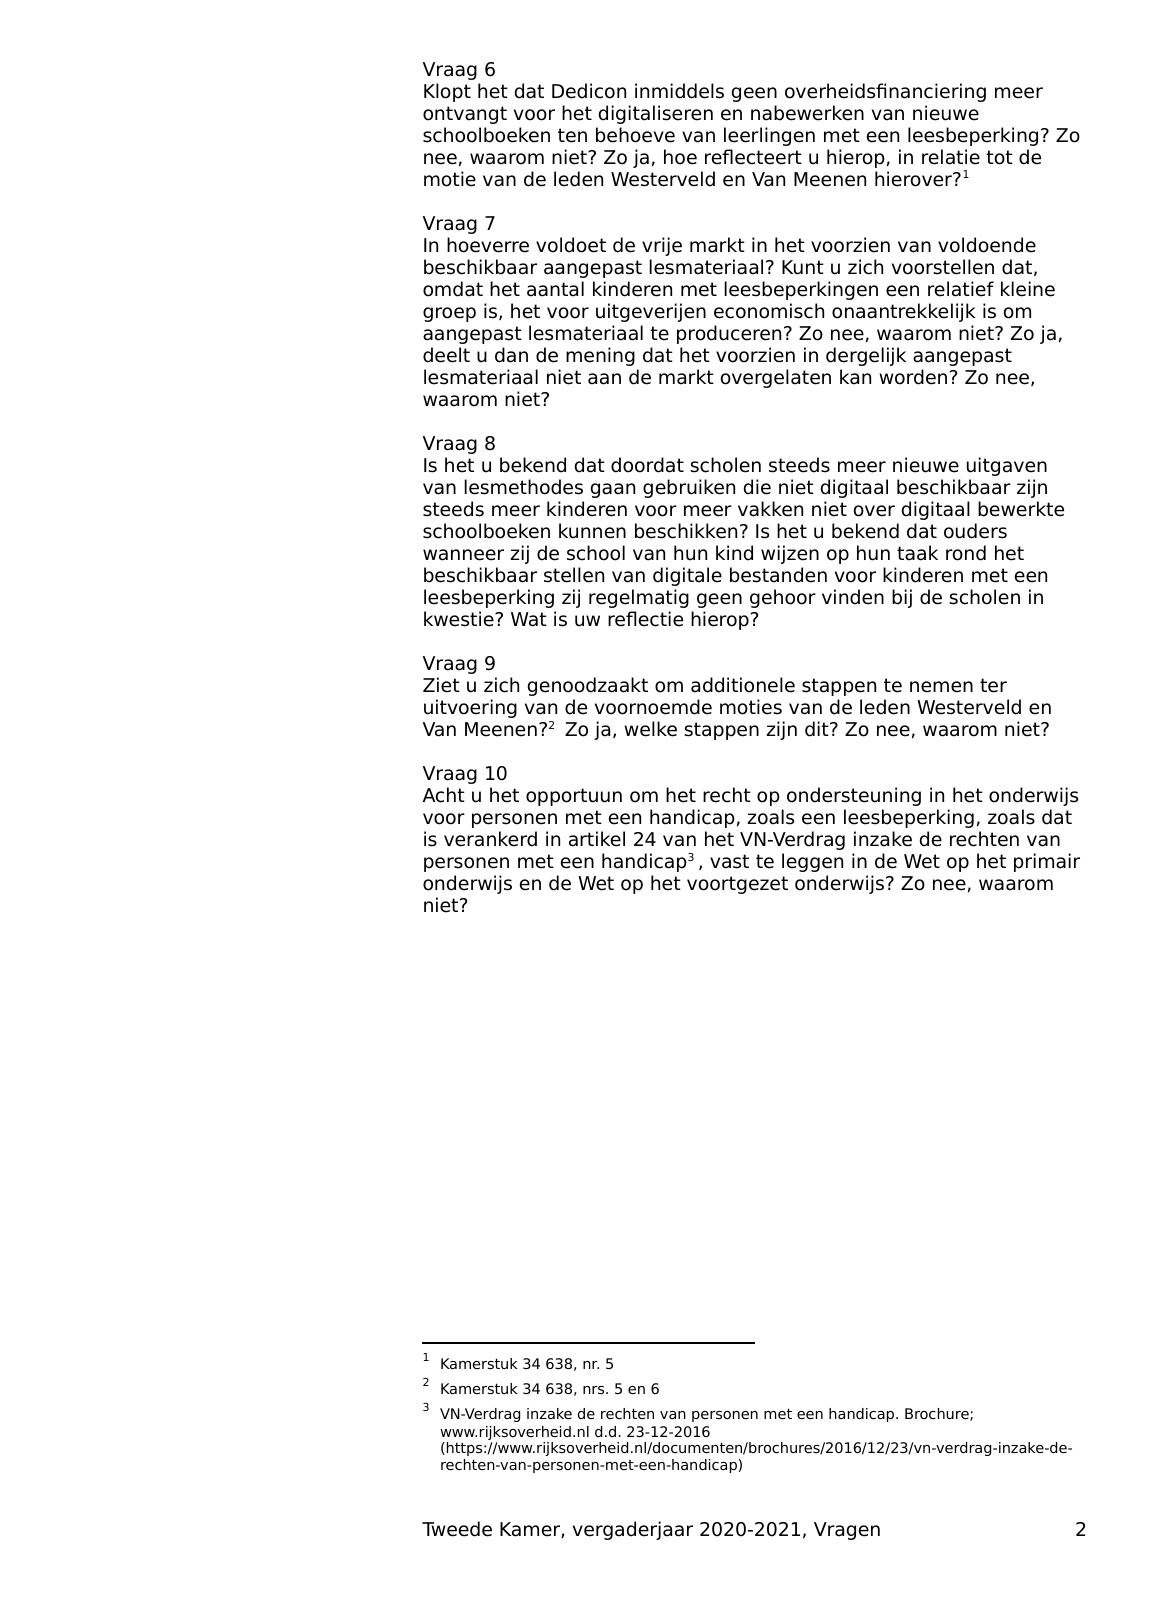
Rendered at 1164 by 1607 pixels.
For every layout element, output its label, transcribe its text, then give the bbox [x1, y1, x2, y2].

text Klopt het dat Dedicon inmiddels geen overheidsfinanciering meer ontvangt voor het digitaliseren en nabewerken van nieuwe schoolboeken ten behoeve van leerlingen met een leesbeperking? Zo nee, waarom niet? Zo ja, hoe reflecteert u hierop, in relatie tot de motie van de leden Westerveld en Van Meenen hierover? [422, 81, 1087, 191]
text Vraag 10 [422, 763, 1087, 785]
text Is het u bekend dat doordat scholen steeds meer nieuwe uitgaven van lesmethodes gaan gebruiken die niet digitaal beschikbaar zijn steeds meer kinderen voor meer vakken niet over digitaal bewerkte schoolboeken kunnen beschikken? Is het u bekend dat ouders wanneer zij de school van hun kind wijzen op hun taak rond het beschikbaar stellen van digitale bestanden voor kinderen met een leesbeperking zij regelmatig geen gehoor vinden bij de scholen in kwestie? Wat is uw reflectie hierop? [422, 455, 1087, 631]
text Vraag 8 [422, 433, 1087, 455]
text VN-Verdrag inzake de rechten van personen met een handicap. Brochure; www.rijksoverheid.nl d.d. 23-12-2016 (https://www.rijksoverheid.nl/documenten/brochures/2016/12/23/vn-verdrag-inzake-de-rechten-van-personen-met-een-handicap) [422, 1402, 1087, 1474]
text Vraag 7 [422, 213, 1087, 235]
text Vraag 6 [422, 59, 1087, 81]
text In hoeverre voldoet de vrije markt in het voorzien van voldoende beschikbaar aangepast lesmateriaal? Kunt u zich voorstellen dat, omdat het aantal kinderen met leesbeperkingen een relatief kleine groep is, het voor uitgeverijen economisch onaantrekkelijk is om aangepast lesmateriaal te produceren? Zo nee, waarom niet? Zo ja, deelt u dan de mening dat het voorzien in dergelijk aangepast lesmateriaal niet aan de markt overgelaten kan worden? Zo nee, waarom niet? [422, 235, 1087, 411]
text Acht u het opportuun om het recht op ondersteuning in het onderwijs voor personen met een handicap, zoals een leesbeperking, zoals dat is verankerd in artikel 24 van het VN-Verdrag inzake de rechten van personen met een handicap, vast te leggen in de Wet op het primair onderwijs en de Wet op het voortgezet onderwijs? Zo nee, waarom niet? [422, 785, 1087, 917]
text Kamerstuk 34 638, nrs. 5 en 6 [422, 1377, 1087, 1399]
text Vraag 9 [422, 653, 1087, 675]
text Ziet u zich genoodzaakt om additionele stappen te nemen ter uitvoering van de voornoemde moties van de leden Westerveld en Van Meenen? Zo ja, welke stappen zijn dit? Zo nee, waarom niet? [422, 675, 1087, 741]
text Kamerstuk 34 638, nr. 5 [422, 1352, 1087, 1374]
